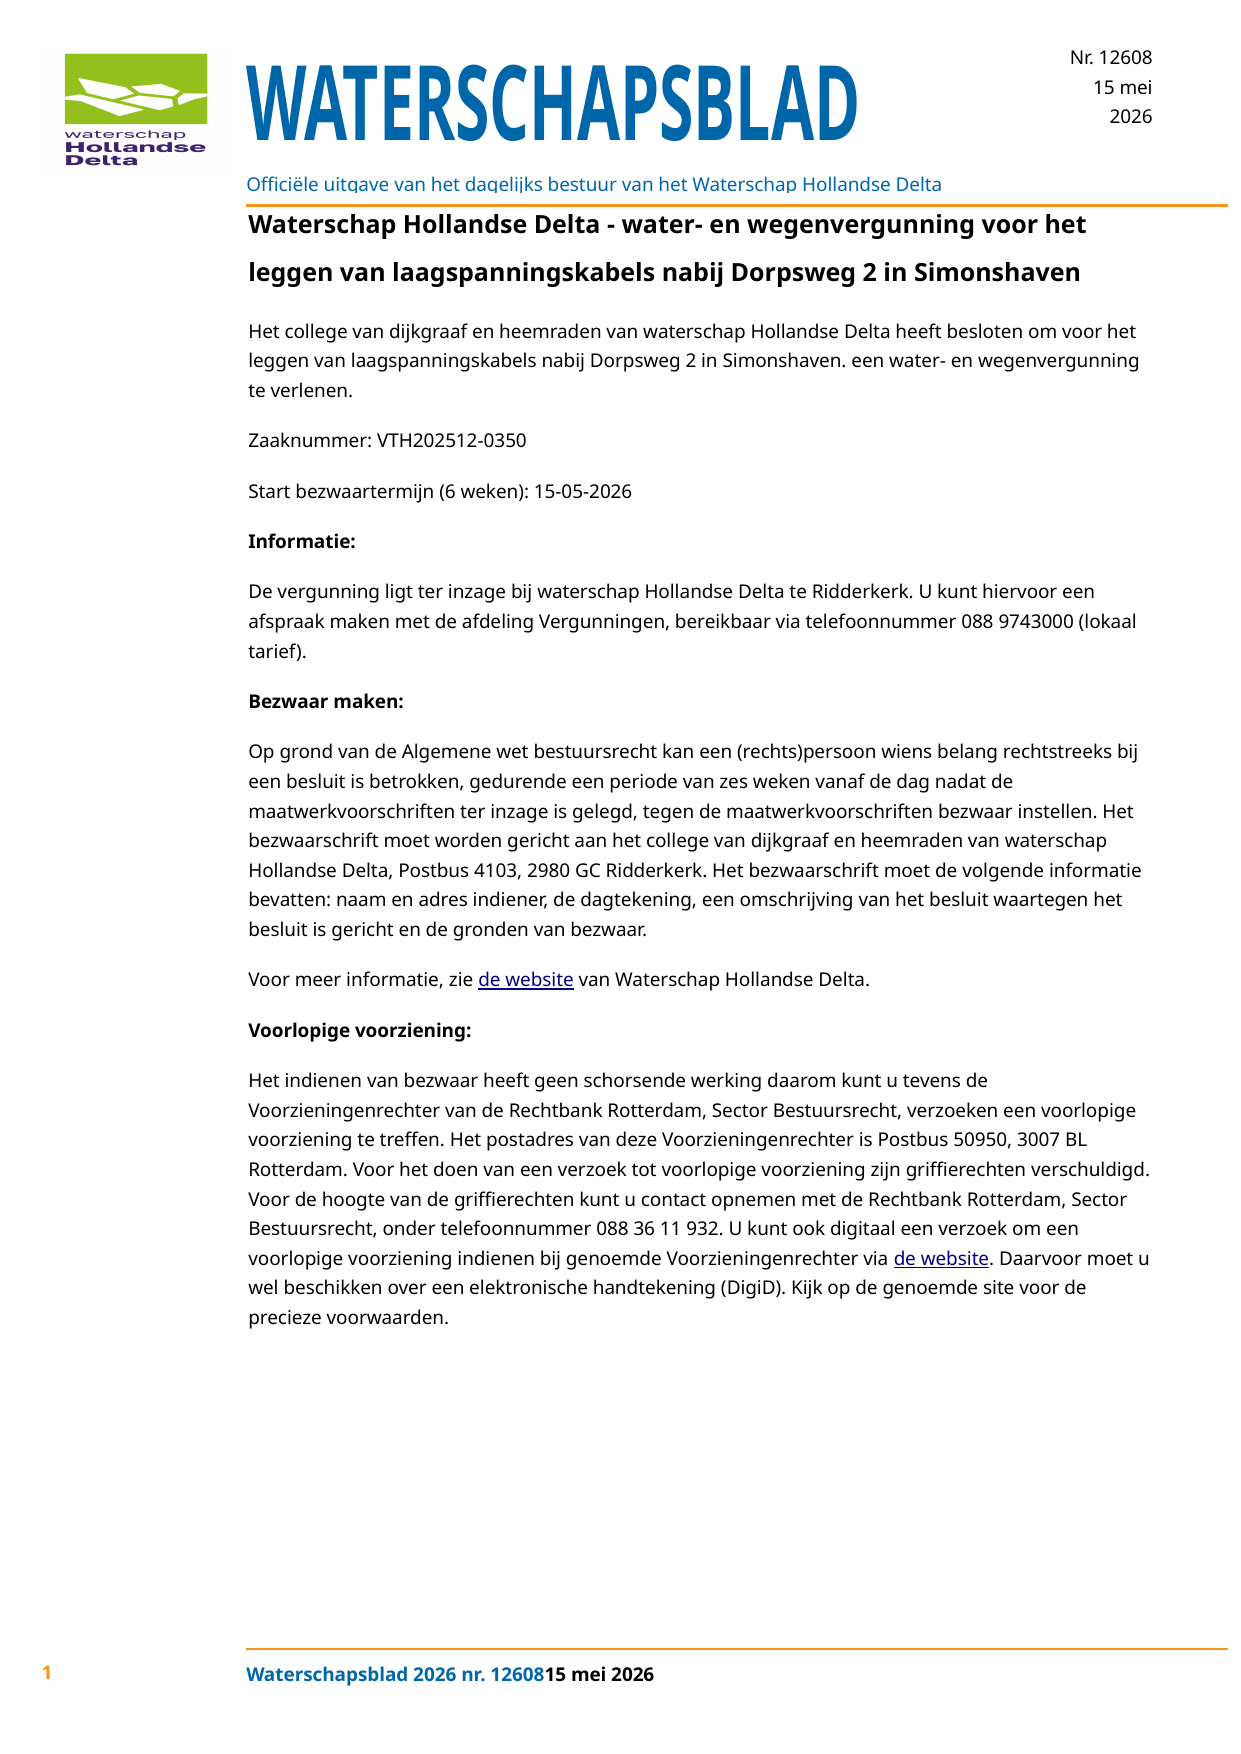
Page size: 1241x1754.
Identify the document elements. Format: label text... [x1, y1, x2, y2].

text Voorlopige voorziening: [248, 1017, 1152, 1043]
text Waterschap Hollandse Delta - water- en wegenvergunning voor het leggen van laagspanningskabels nabij Dorpsweg 2 in Simonshaven [248, 207, 1152, 288]
text Bezwaar maken: [248, 688, 1152, 714]
text Start bezwaartermijn (6 weken): 15-05-2026 [248, 478, 1152, 504]
text Het college van dijkgraaf en heemraden van waterschap Hollandse Delta heeft besloten om voor het leggen van laagspanningskabels nabij Dorpsweg 2 in Simonshaven. een water- en wegenvergunning te verlenen. [248, 318, 1152, 403]
text Op grond van de Algemene wet bestuursrecht kan een (rechts)persoon wiens belang rechtstreeks bij een besluit is betrokken, gedurende een periode van zes weken vanaf de dag nadat de maatwerkvoorschriften ter inzage is gelegd, tegen de maatwerkvoorschriften bezwaar instellen. Het bezwaarschrift moet worden gericht aan het college van dijkgraaf en heemraden van waterschap Hollandse Delta, Postbus 4103, 2980 GC Ridderkerk. Het bezwaarschrift moet de volgende informatie bevatten: naam en adres indiener, de dagtekening, een omschrijving van het besluit waartegen het besluit is gericht en de gronden van bezwaar. [248, 739, 1152, 942]
text De vergunning ligt ter inzage bij waterschap Hollandse Delta te Ridderkerk. U kunt hiervoor een afspraak maken met de afdeling Vergunningen, bereikbaar via telefoonnummer 088 9743000 (lokaal tarief). [248, 579, 1152, 664]
text Zaaknummer: VTH202512-0350 [248, 427, 1152, 453]
text Voor meer informatie, zie de website van Waterschap Hollandse Delta. [248, 967, 1152, 992]
text Informatie: [248, 528, 1152, 554]
picture [41, 47, 231, 172]
text Het indienen van bezwaar heeft geen schorsende werking daarom kunt u tevens de Voorzieningenrechter van de Rechtbank Rotterdam, Sector Bestuursrecht, verzoeken een voorlopige voorziening te treffen. Het postadres van deze Voorzieningenrechter is Postbus 50950, 3007 BL Rotterdam. Voor het doen van een verzoek tot voorlopige voorziening zijn griffierechten verschuldigd. Voor de hoogte van de griffierechten kunt u contact opnemen met de Rechtbank Rotterdam, Sector Bestuursrecht, onder telefoonnummer 088 36 11 932. U kunt ook digitaal een verzoek om een voorlopige voorziening indienen bij genoemde Voorzieningenrechter via de website. Daarvoor moet u wel beschikken over een elektronische handtekening (DigiD). Kijk op de genoemde site voor de precieze voorwaarden. [248, 1067, 1152, 1330]
